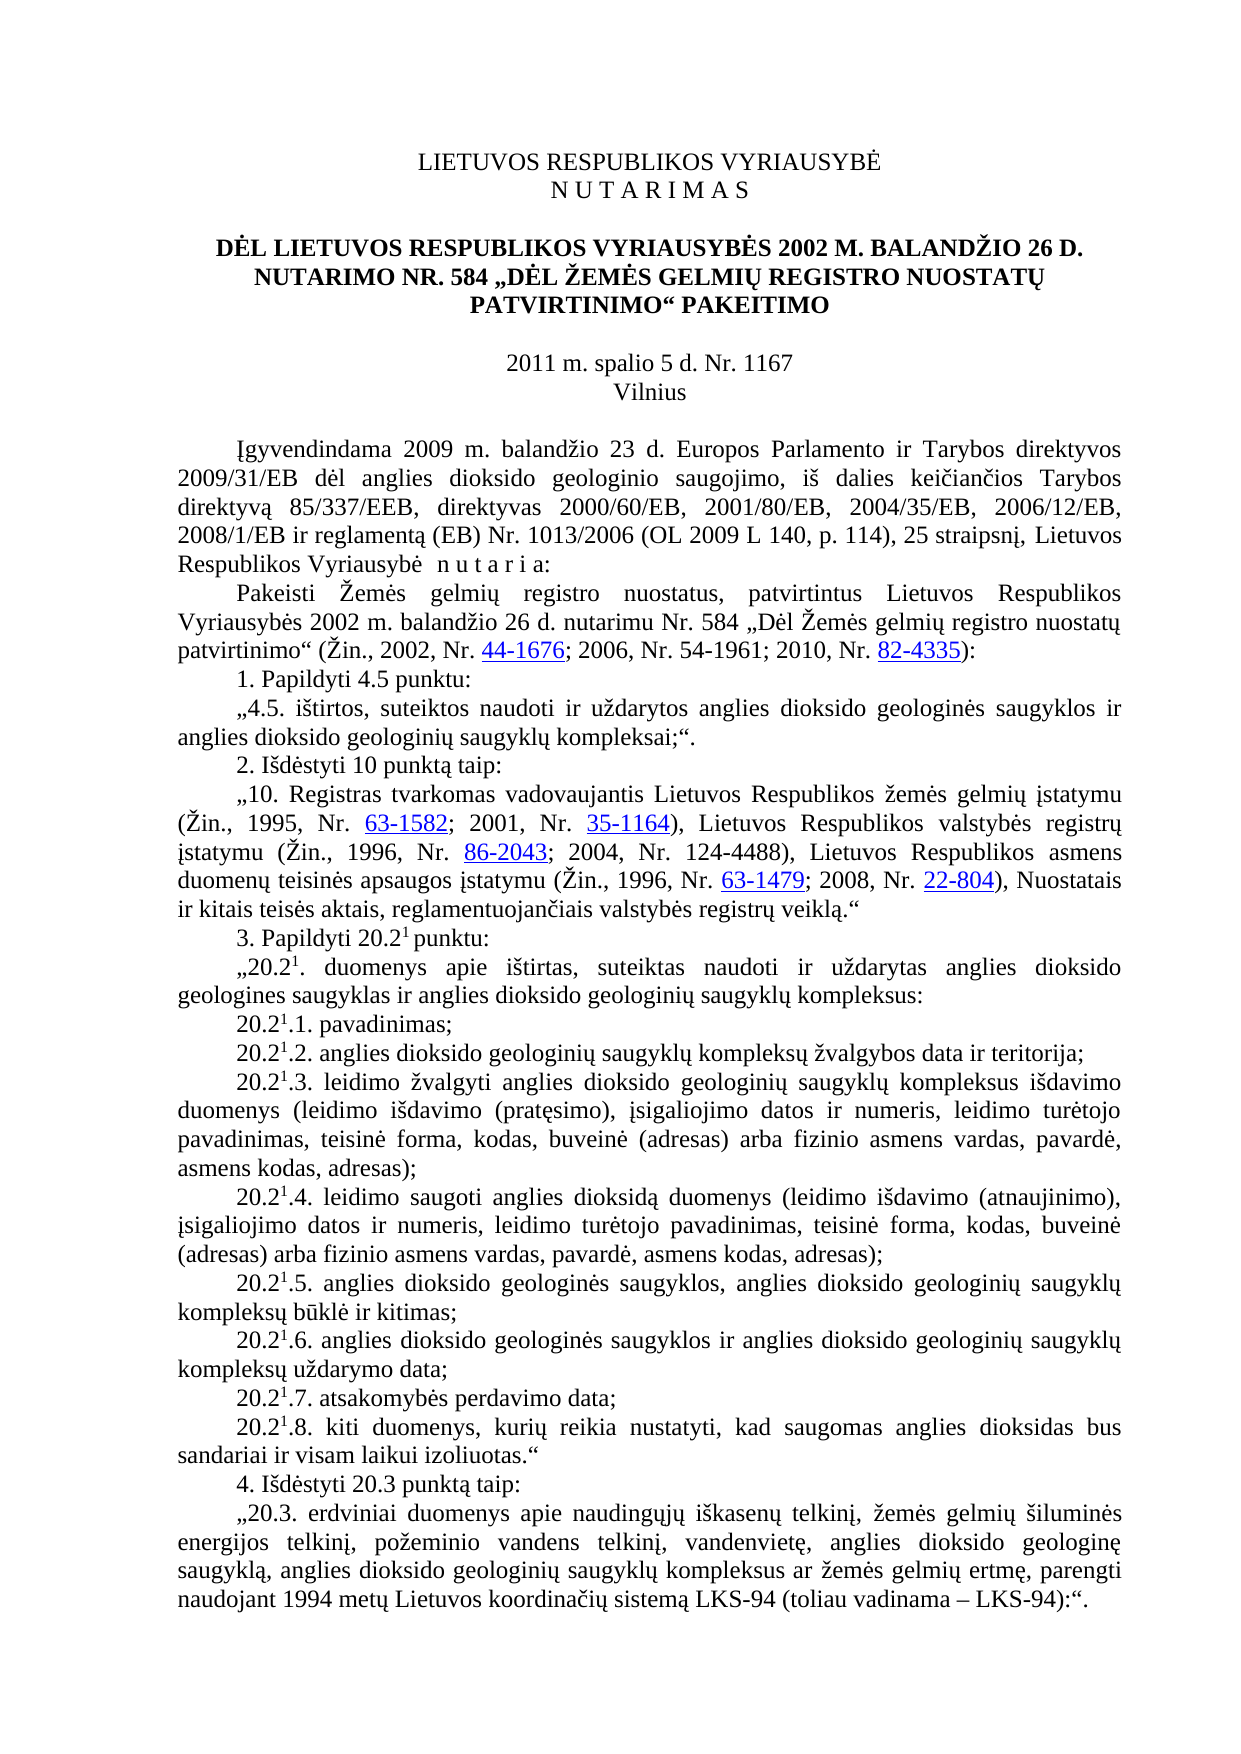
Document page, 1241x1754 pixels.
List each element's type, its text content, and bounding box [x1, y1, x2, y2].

text 3. Papildyti 20.21 punktu: [177, 923, 1122, 952]
text 20.21.5. anglies dioksido geologinės saugyklos, anglies dioksido geologinių saugyklų kompleksų būklė ir kitimas; [177, 1268, 1122, 1326]
text 2. Išdėstyti 10 punktą taip: [177, 751, 1122, 779]
text 20.21.8. kiti duomenys, kurių reikia nustatyti, kad saugomas anglies dioksidas bus sandariai ir visam laikui izoliuotas.“ [177, 1412, 1122, 1469]
text „20.3. erdviniai duomenys apie naudingųjų iškasenų telkinį, žemės gelmių šiluminės energijos telkinį, požeminio vandens telkinį, vandenvietę, anglies dioksido geologinę saugyklą, anglies dioksido geologinių saugyklų kompleksus ar žemės gelmių ertmę, parengti naudojant 1994 metų Lietuvos koordinačių sistemą LKS-94 (toliau vadinama – LKS-94):“. [177, 1498, 1122, 1613]
text 20.21.6. anglies dioksido geologinės saugyklos ir anglies dioksido geologinių saugyklų kompleksų uždarymo data; [177, 1326, 1122, 1383]
text DĖL Lietuvos Respublikos Vyriausybės 2002 m. balandžio 26 d. nutarimo Nr. 584 „DĖL ŽEMĖS GELMIŲ REGISTRO NUOSTATŲ PATVIRTINIMO“ pakeitimo [177, 233, 1122, 319]
text 4. Išdėstyti 20.3 punktą taip: [177, 1469, 1122, 1498]
text Pakeisti Žemės gelmių registro nuostatus, patvirtintus Lietuvos Respublikos Vyriausybės 2002 m. balandžio 26 d. nutarimu Nr. 584 „Dėl Žemės gelmių registro nuostatų patvirtinimo“ (Žin., 2002, Nr. 44-1676; 2006, Nr. 54-1961; 2010, Nr. 82-4335): [177, 578, 1122, 664]
text 20.21.4. leidimo saugoti anglies dioksidą duomenys (leidimo išdavimo (atnaujinimo), įsigaliojimo datos ir numeris, leidimo turėtojo pavadinimas, teisinė forma, kodas, buveinė (adresas) arba fizinio asmens vardas, pavardė, asmens kodas, adresas); [177, 1182, 1122, 1268]
text „20.21. duomenys apie ištirtas, suteiktas naudoti ir uždarytas anglies dioksido geologines saugyklas ir anglies dioksido geologinių saugyklų kompleksus: [177, 952, 1122, 1009]
text „4.5. ištirtos, suteiktos naudoti ir uždarytos anglies dioksido geologinės saugyklos ir anglies dioksido geologinių saugyklų kompleksai;“. [177, 693, 1122, 751]
text 20.21.2. anglies dioksido geologinių saugyklų kompleksų žvalgybos data ir teritorija; [177, 1038, 1122, 1067]
text 1. Papildyti 4.5 punktu: [177, 664, 1122, 693]
text „10. Registras tvarkomas vadovaujantis Lietuvos Respublikos žemės gelmių įstatymu (Žin., 1995, Nr. 63-1582; 2001, Nr. 35-1164), Lietuvos Respublikos valstybės registrų įstatymu (Žin., 1996, Nr. 86-2043; 2004, Nr. 124-4488), Lietuvos Respublikos asmens duomenų teisinės apsaugos įstatymu (Žin., 1996, Nr. 63-1479; 2008, Nr. 22-804), Nuostatais ir kitais teisės aktais, reglamentuojančiais valstybės registrų veiklą.“ [177, 779, 1122, 923]
text NUTARIMAS [177, 176, 1122, 204]
text 20.21.7. atsakomybės perdavimo data; [177, 1383, 1122, 1412]
text Lietuvos Respublikos Vyriausybė [177, 147, 1122, 176]
text Vilnius [177, 377, 1122, 406]
text 2011 m. spalio 5 d. Nr. 1167 [177, 348, 1122, 377]
text 20.21.1. pavadinimas; [177, 1009, 1122, 1038]
text 20.21.3. leidimo žvalgyti anglies dioksido geologinių saugyklų kompleksus išdavimo duomenys (leidimo išdavimo (pratęsimo), įsigaliojimo datos ir numeris, leidimo turėtojo pavadinimas, teisinė forma, kodas, buveinė (adresas) arba fizinio asmens vardas, pavardė, asmens kodas, adresas); [177, 1067, 1122, 1182]
text Įgyvendindama 2009 m. balandžio 23 d. Europos Parlamento ir Tarybos direktyvos 2009/31/EB dėl anglies dioksido geologinio saugojimo, iš dalies keičiančios Tarybos direktyvą 85/337/EEB, direktyvas 2000/60/EB, 2001/80/EB, 2004/35/EB, 2006/12/EB, 2008/1/EB ir reglamentą (EB) Nr. 1013/2006 (OL 2009 L 140, p. 114), 25 straipsnį, Lietuvos Respublikos Vyriausybė nutaria: [177, 434, 1122, 578]
